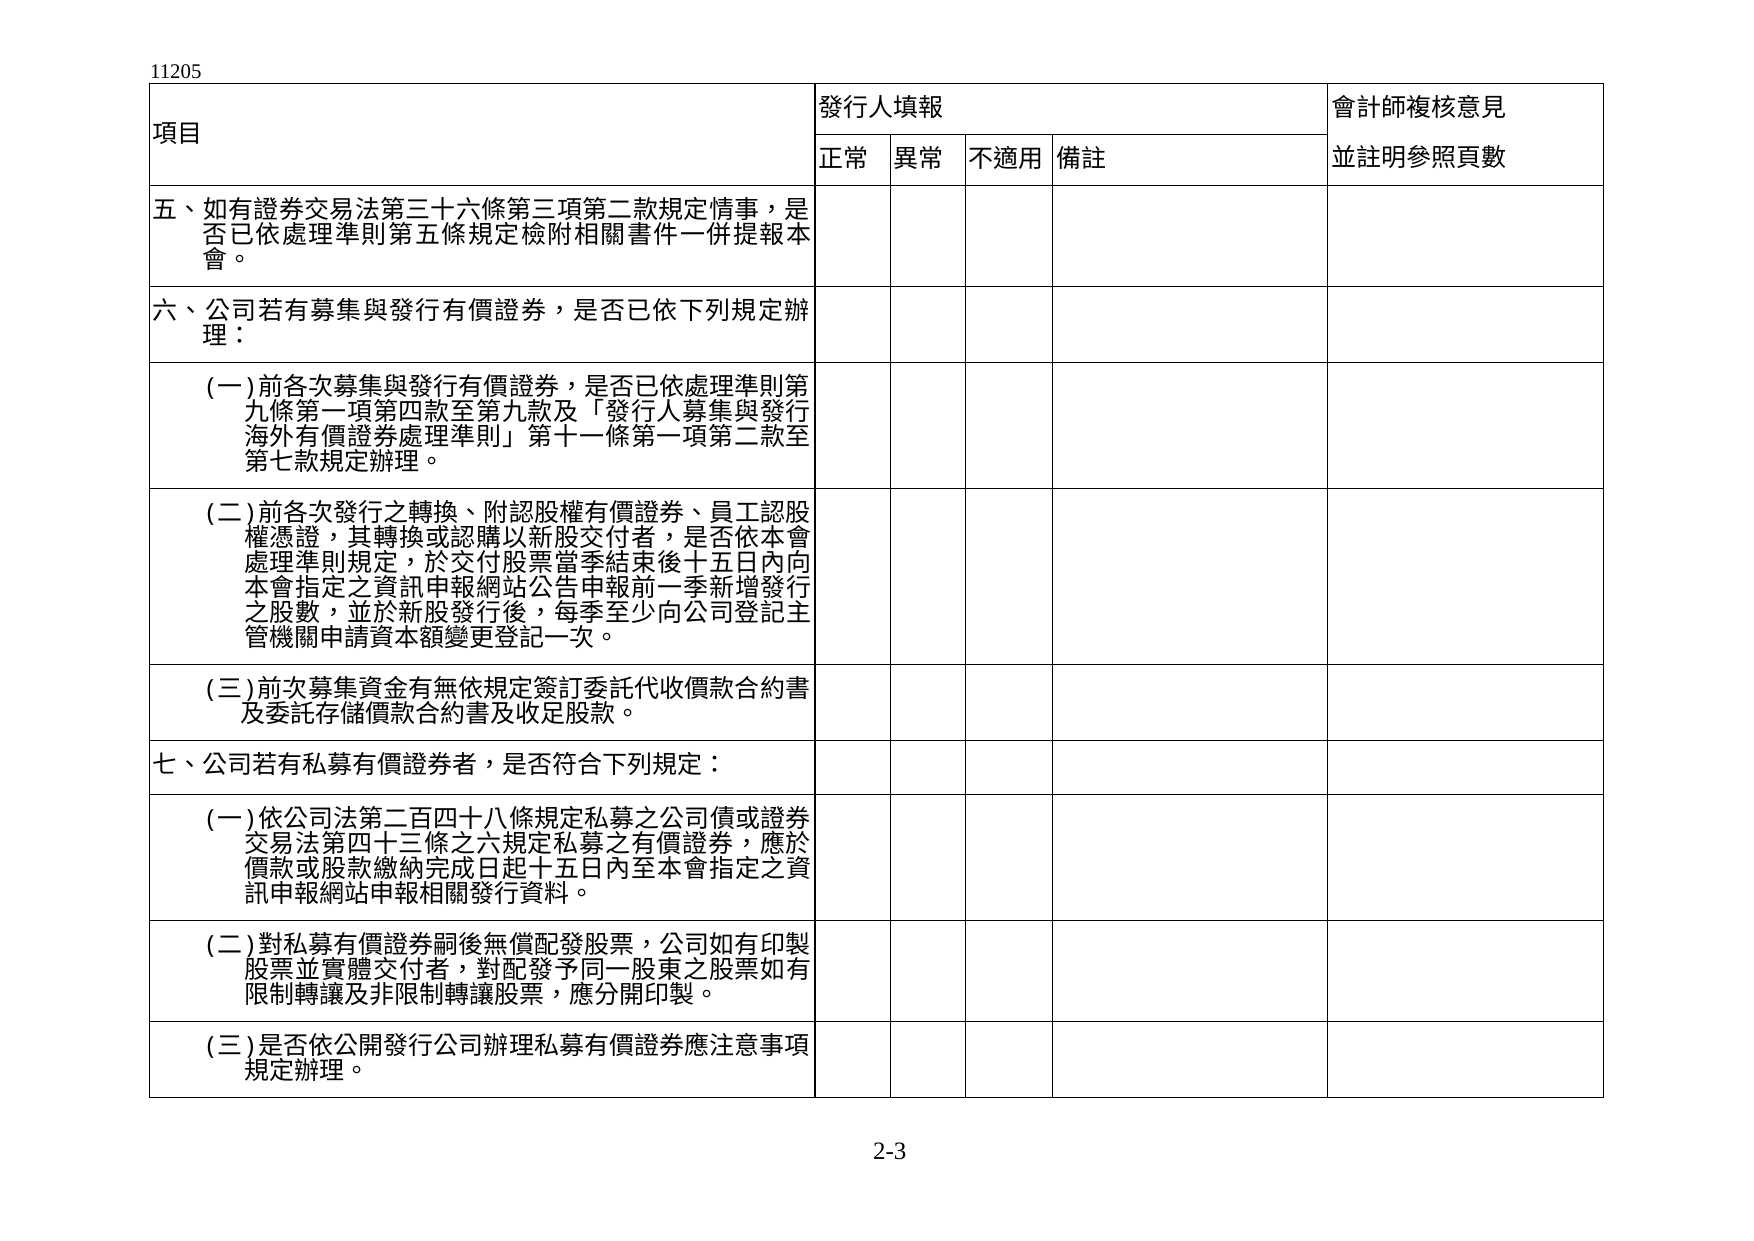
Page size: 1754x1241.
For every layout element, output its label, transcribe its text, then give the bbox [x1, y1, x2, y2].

table_cell [1328, 186, 1603, 286]
table_cell [891, 489, 965, 664]
table_cell [1328, 1022, 1603, 1097]
table_cell 異常 [891, 135, 965, 185]
table_cell [816, 186, 890, 286]
table_cell [1328, 741, 1603, 793]
table_cell [966, 795, 1052, 919]
table_cell [816, 921, 890, 1021]
table_cell [1328, 795, 1603, 919]
table_cell 六、公司若有募集與發行有價證券，是否已依下列規定辦理： [150, 287, 814, 362]
table_cell [891, 363, 965, 488]
table_cell (一)依公司法第二百四十八條規定私募之公司債或證券交易法第四十三條之六規定私募之有價證券，應於價款或股款繳納完成日起十五日內至本會指定之資訊申報網站申報相關發行資料。 [150, 795, 814, 919]
table_cell [816, 489, 890, 664]
table_cell [966, 287, 1052, 362]
table_cell [1053, 1022, 1327, 1097]
table_cell [1053, 363, 1327, 488]
table_cell 備註 [1053, 135, 1327, 185]
table_cell [1053, 921, 1327, 1021]
table_cell [1328, 921, 1603, 1021]
table_cell (三)是否依公開發行公司辦理私募有價證券應注意事項規定辦理。 [150, 1022, 814, 1097]
table_cell (三)前次募集資金有無依規定簽訂委託代收價款合約書及委託存儲價款合約書及收足股款。 [150, 665, 814, 740]
table_cell (二)前各次發行之轉換、附認股權有價證券、員工認股權憑證，其轉換或認購以新股交付者，是否依本會處理準則規定，於交付股票當季結束後十五日內向本會指定之資訊申報網站公告申報前一季新增發行之股數，並於新股發行後，每季至少向公司登記主管機關申請資本額變更登記一次。 [150, 489, 814, 664]
table_cell [966, 741, 1052, 793]
table_cell [891, 186, 965, 286]
table_cell [891, 287, 965, 362]
table_cell [891, 1022, 965, 1097]
table_cell (二)對私募有價證券嗣後無償配發股票，公司如有印製股票並實體交付者，對配發予同一股東之股票如有限制轉讓及非限制轉讓股票，應分開印製。 [150, 921, 814, 1021]
table_cell [1053, 665, 1327, 740]
table_cell [891, 741, 965, 793]
table_cell [816, 741, 890, 793]
table_cell [891, 921, 965, 1021]
table_cell [891, 795, 965, 919]
table_cell [1053, 186, 1327, 286]
table_cell [816, 287, 890, 362]
table_header 發行人填報 [816, 84, 1327, 134]
table_cell [1053, 795, 1327, 919]
table_cell 不適用 [966, 135, 1052, 185]
table_cell [966, 363, 1052, 488]
table_cell [1053, 489, 1327, 664]
table_header 會計師複核意見 並註明參照頁數 [1328, 84, 1603, 185]
table_cell 五、如有證券交易法第三十六條第三項第二款規定情事，是否已依處理準則第五條規定檢附相關書件一併提報本會。 [150, 186, 814, 286]
table_cell 正常 [816, 135, 890, 185]
table_header 項目 [150, 84, 814, 185]
table_cell 七、公司若有私募有價證券者，是否符合下列規定： [150, 741, 814, 793]
table_cell [966, 665, 1052, 740]
table_cell [1328, 489, 1603, 664]
table_cell [891, 665, 965, 740]
table_cell [966, 489, 1052, 664]
table_cell [966, 921, 1052, 1021]
table_cell [816, 665, 890, 740]
table_cell [816, 795, 890, 919]
table_cell [966, 1022, 1052, 1097]
table_cell [1328, 287, 1603, 362]
table_cell [1053, 287, 1327, 362]
table_cell (一)前各次募集與發行有價證券，是否已依處理準則第九條第一項第四款至第九款及「發行人募集與發行海外有價證券處理準則」第十一條第一項第二款至第七款規定辦理。 [150, 363, 814, 488]
table_cell [966, 186, 1052, 286]
table_cell [1328, 363, 1603, 488]
table_cell [816, 1022, 890, 1097]
table_cell [1328, 665, 1603, 740]
table_cell [816, 363, 890, 488]
table_cell [1053, 741, 1327, 793]
